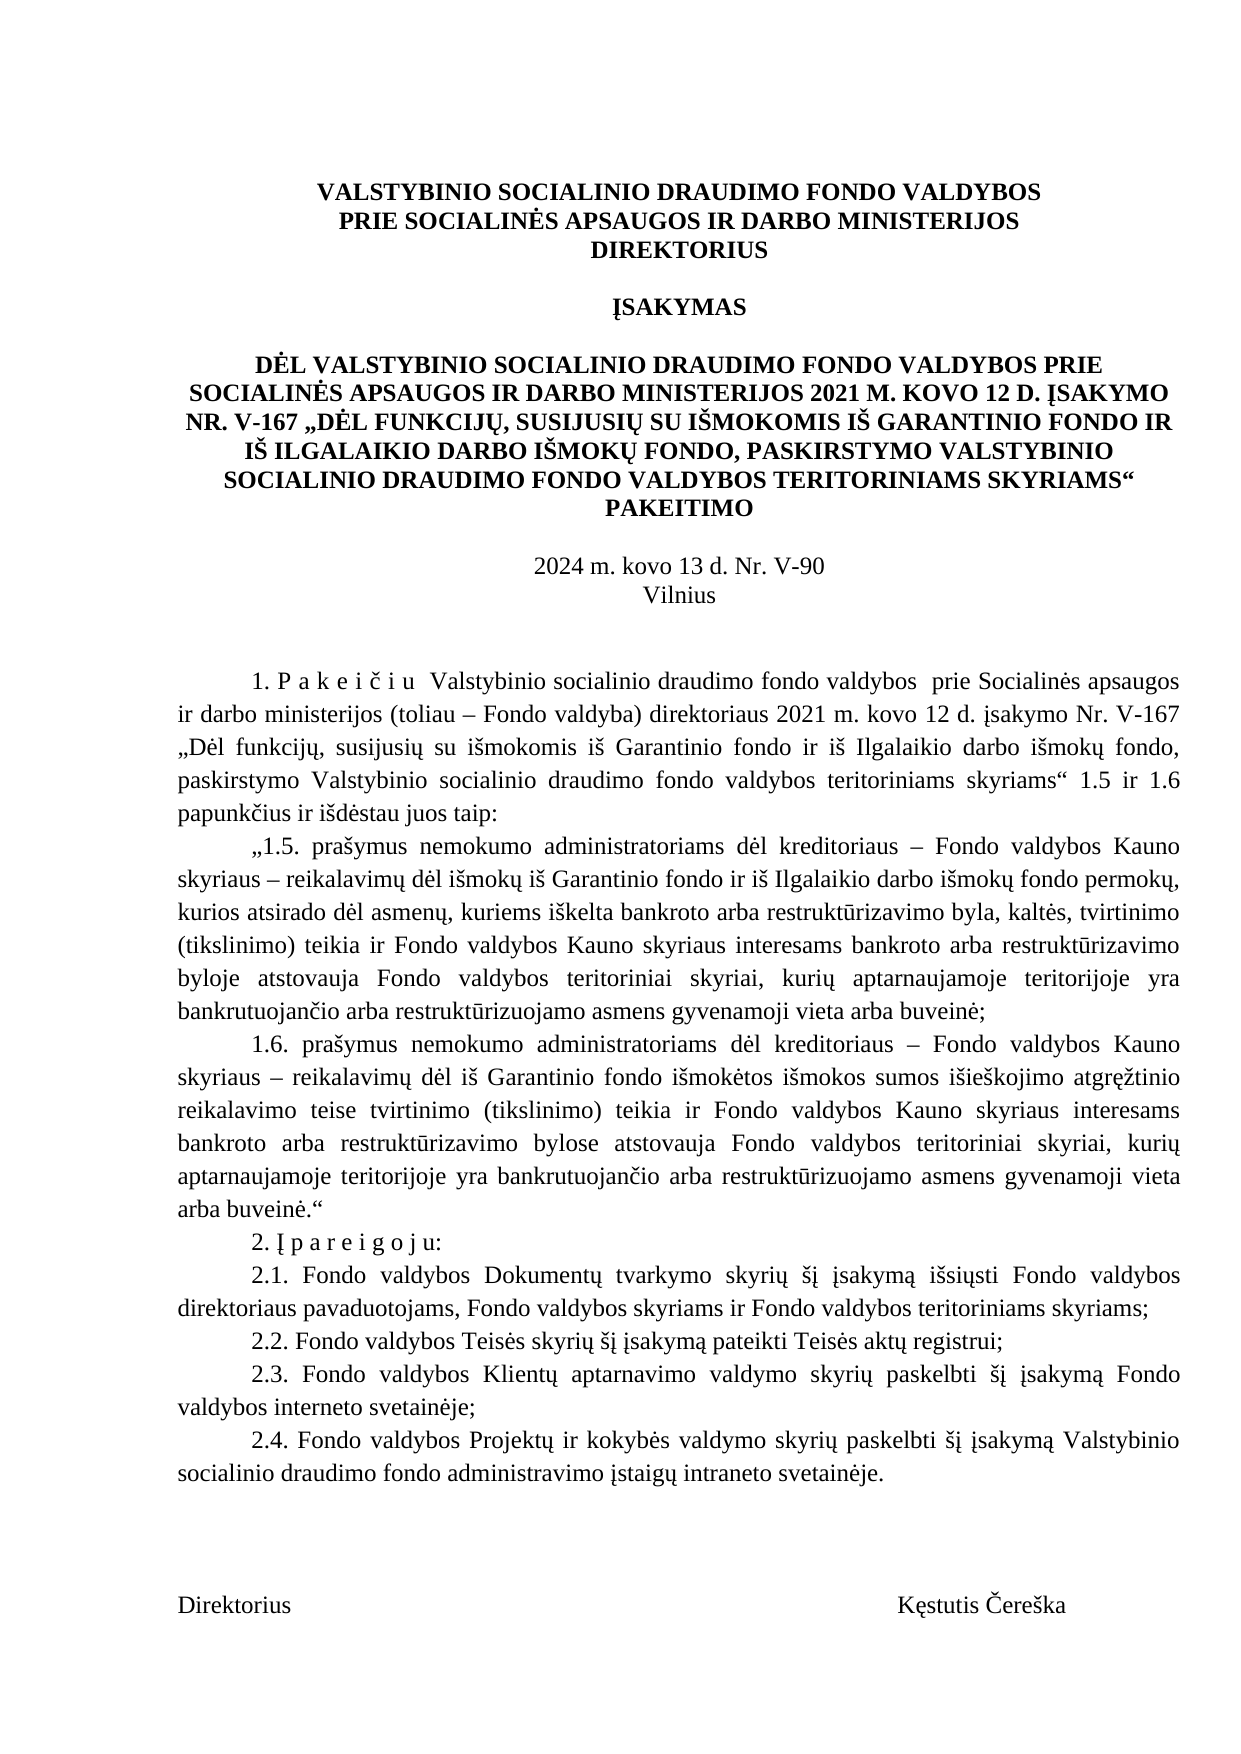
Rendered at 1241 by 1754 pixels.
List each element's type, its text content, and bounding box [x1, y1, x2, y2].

text ĮSAKYMAS [177, 292, 1181, 321]
text 2. Į p a r e i g o j u: [177, 1227, 1181, 1256]
text VALSTYBINIO SOCIALINIO DRAUDIMO FONDO VALDYBOS [177, 177, 1181, 206]
text Direktorius Kęstutis Čereška [177, 1591, 1181, 1619]
text PRIE SOCIALINĖS APSAUGOS IR DARBO MINISTERIJOS [177, 206, 1181, 235]
text 2.1. Fondo valdybos Dokumentų tvarkymo skyrių šį įsakymą išsiųsti Fondo valdybos direktoriaus pavaduotojams, Fondo valdybos skyriams ir Fondo valdybos teritoriniams skyriams; [177, 1260, 1181, 1322]
text DIREKTORIUS [177, 235, 1181, 263]
text DĖL Valstybinio socialinio draudimo fondo valdybos prie socialinės apsaugos ir darbo ministerijos 2021 M. KOVO 12 D. ĮSAKYMO NR. V-167 „DĖL funkcijų, susijusių su IŠMOKOMIS iš garantinio fondo ir iš ilgalaikio darbo išmokų fondo, paskirstymo valstybinio socialinio draudimo fondo valdybos teritoriniams skyriams“ PAKEITIMO [177, 350, 1181, 522]
text „1.5. prašymus nemokumo administratoriams dėl kreditoriaus – Fondo valdybos Kauno skyriaus – reikalavimų dėl išmokų iš Garantinio fondo ir iš Ilgalaikio darbo išmokų fondo permokų, kurios atsirado dėl asmenų, kuriems iškelta bankroto arba restruktūrizavimo byla, kaltės, tvirtinimo (tikslinimo) teikia ir Fondo valdybos Kauno skyriaus interesams bankroto arba restruktūrizavimo byloje atstovauja Fondo valdybos teritoriniai skyriai, kurių aptarnaujamoje teritorijoje yra bankrutuojančio arba restruktūrizuojamo asmens gyvenamoji vieta arba buveinė; [177, 831, 1181, 1025]
text 1. P a k e i č i u Valstybinio socialinio draudimo fondo valdybos prie Socialinės apsaugos ir darbo ministerijos (toliau – Fondo valdyba) direktoriaus 2021 m. kovo 12 d. įsakymo Nr. V-167 „Dėl funkcijų, susijusių su išmokomis iš Garantinio fondo ir iš Ilgalaikio darbo išmokų fondo, paskirstymo Valstybinio socialinio draudimo fondo valdybos teritoriniams skyriams“ 1.5 ir 1.6 papunkčius ir išdėstau juos taip: [177, 666, 1181, 827]
text 2.4. Fondo valdybos Projektų ir kokybės valdymo skyrių paskelbti šį įsakymą Valstybinio socialinio draudimo fondo administravimo įstaigų intraneto svetainėje. [177, 1425, 1181, 1487]
text 2.2. Fondo valdybos Teisės skyrių šį įsakymą pateikti Teisės aktų registrui; [177, 1326, 1181, 1355]
text 1.6. prašymus nemokumo administratoriams dėl kreditoriaus – Fondo valdybos Kauno skyriaus – reikalavimų dėl iš Garantinio fondo išmokėtos išmokos sumos išieškojimo atgręžtinio reikalavimo teise tvirtinimo (tikslinimo) teikia ir Fondo valdybos Kauno skyriaus interesams bankroto arba restruktūrizavimo bylose atstovauja Fondo valdybos teritoriniai skyriai, kurių aptarnaujamoje teritorijoje yra bankrutuojančio arba restruktūrizuojamo asmens gyvenamoji vieta arba buveinė.“ [177, 1029, 1181, 1223]
text 2.3. Fondo valdybos Klientų aptarnavimo valdymo skyrių paskelbti šį įsakymą Fondo valdybos interneto svetainėje; [177, 1359, 1181, 1421]
text 2024 m. kovo 13 d. Nr. V-90 [177, 551, 1181, 580]
text Vilnius [177, 580, 1181, 608]
